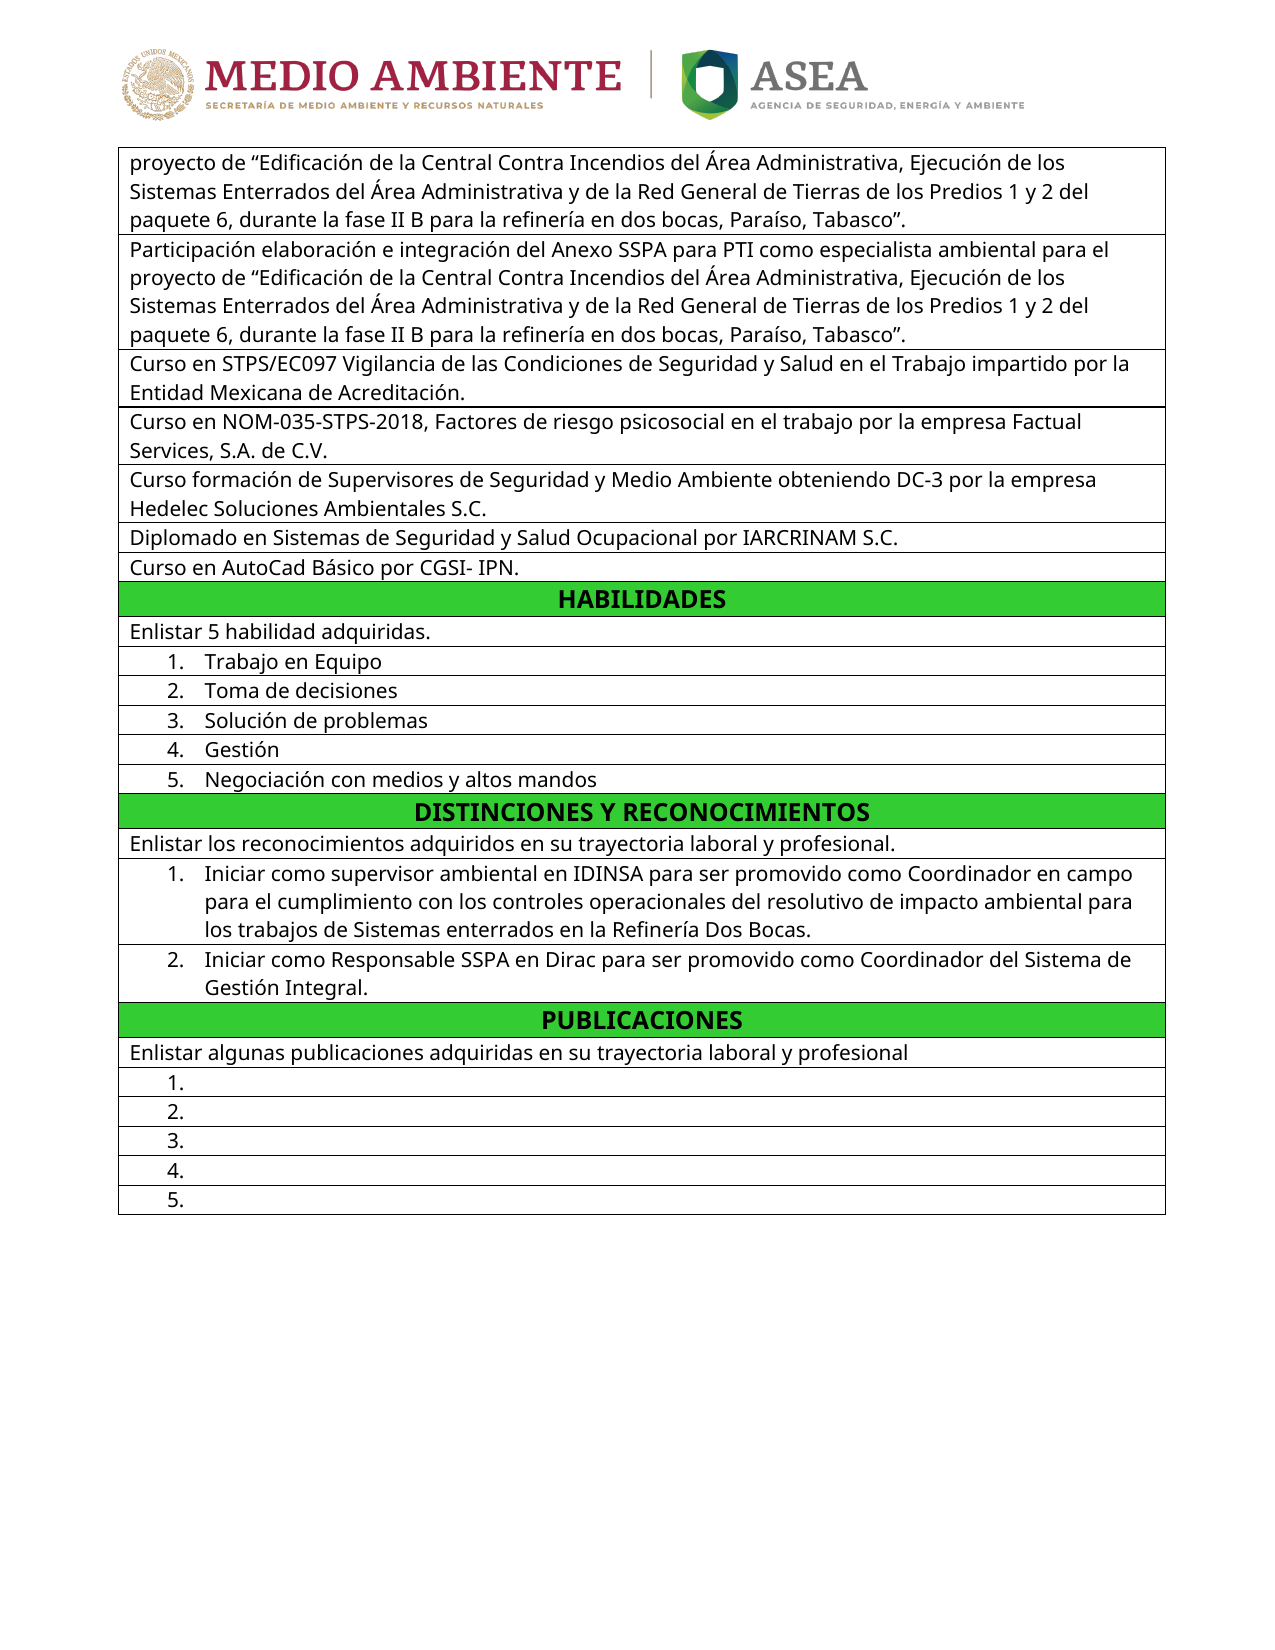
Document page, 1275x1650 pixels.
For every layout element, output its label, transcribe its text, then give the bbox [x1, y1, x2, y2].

table_cell Iniciar como Responsable SSPA en Dirac para ser promovido como Coordinador del Sistema de Gestión Integral. [119, 945, 1165, 1002]
table_cell Curso en STPS/EC097 Vigilancia de las Condiciones de Seguridad y Salud en el Trabajo impartido por la Entidad Mexicana de Acreditación. [119, 350, 1165, 406]
table_cell Trabajo en Equipo [119, 647, 1165, 675]
table_cell [119, 1097, 1165, 1126]
table_cell Toma de decisiones [119, 676, 1165, 705]
table_cell Gestión [119, 735, 1165, 764]
table_cell Curso en AutoCad Básico por CGSI- IPN. [119, 553, 1165, 581]
table_cell [119, 1068, 1165, 1096]
table_cell Iniciar como supervisor ambiental en IDINSA para ser promovido como Coordinador en campo para el cumplimiento con los controles operacionales del resolutivo de impacto ambiental para los trabajos de Sistemas enterrados en la Refinería Dos Bocas. [119, 859, 1165, 944]
table_cell Diplomado en Sistemas de Seguridad y Salud Ocupacional por IARCRINAM S.C. [119, 523, 1165, 552]
table_cell proyecto de “Edificación de la Central Contra Incendios del Área Administrativa, Ejecución de los Sistemas Enterrados del Área Administrativa y de la Red General de Tierras de los Predios 1 y 2 del paquete 6, durante la fase II B para la refinería en dos bocas, Paraíso, Tabasco”. [119, 148, 1165, 234]
table_cell DISTINCIONES Y RECONOCIMIENTOS [119, 794, 1165, 828]
table_cell Curso formación de Supervisores de Seguridad y Medio Ambiente obteniendo DC-3 por la empresa Hedelec Soluciones Ambientales S.C. [119, 465, 1165, 522]
table_cell [119, 1156, 1165, 1184]
table_cell Curso en NOM-035-STPS-2018, Factores de riesgo psicosocial en el trabajo por la empresa Factual Services, S.A. de C.V. [119, 408, 1165, 464]
table_cell [119, 1186, 1165, 1214]
table_cell Enlistar los reconocimientos adquiridos en su trayectoria laboral y profesional. [119, 829, 1165, 858]
table_cell HABILIDADES [119, 582, 1165, 616]
table_cell PUBLICACIONES [119, 1003, 1165, 1037]
table_cell Enlistar algunas publicaciones adquiridas en su trayectoria laboral y profesional [119, 1038, 1165, 1067]
table_cell Negociación con medios y altos mandos [119, 765, 1165, 793]
table_cell Enlistar 5 habilidad adquiridas. [119, 617, 1165, 646]
table_cell Solución de problemas [119, 706, 1165, 734]
table_cell [119, 1127, 1165, 1155]
table_cell Participación elaboración e integración del Anexo SSPA para PTI como especialista ambiental para el proyecto de “Edificación de la Central Contra Incendios del Área Administrativa, Ejecución de los Sistemas Enterrados del Área Administrativa y de la Red General de Tierras de los Predios 1 y 2 del paquete 6, durante la fase II B para la refinería en dos bocas, Paraíso, Tabasco”. [119, 235, 1165, 348]
